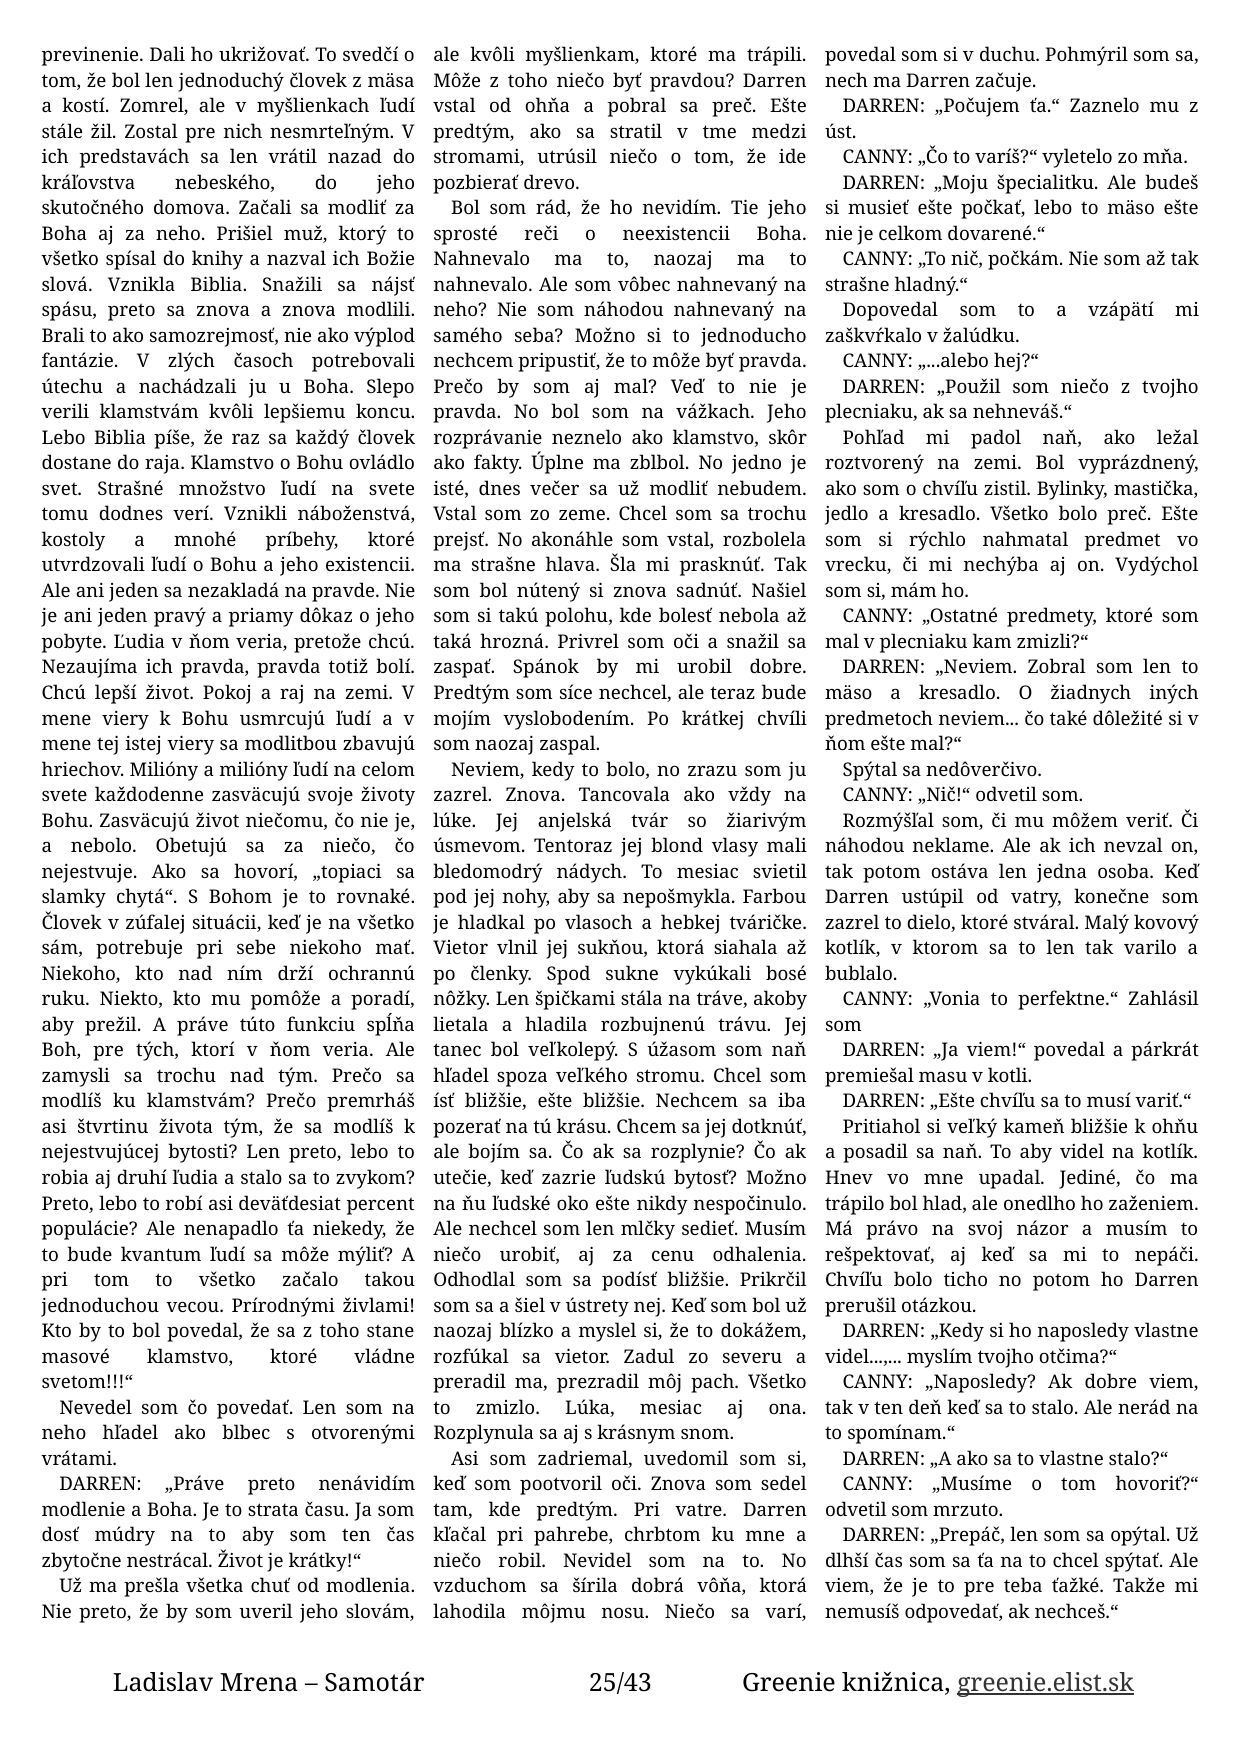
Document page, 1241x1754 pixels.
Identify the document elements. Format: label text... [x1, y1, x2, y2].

text Bol som rád, že ho nevidím. Tie jeho sprosté reči o neexistencii Boha. Nahnevalo ma to, naozaj ma to nahnevalo. Ale som vôbec nahnevaný na neho? Nie som náhodou nahnevaný na samého seba? Možno si to jednoducho nechcem pripustiť, že to môže byť pravda. Prečo by som aj mal? Veď to nie je pravda. No bol som na vážkach. Jeho rozprávanie neznelo ako klamstvo, skôr ako fakty. Úplne ma zblbol. No jedno je isté, dnes večer sa už modliť nebudem. Vstal som zo zeme. Chcel som sa trochu prejsť. No akonáhle som vstal, rozbolela ma strašne hlava. Šla mi prasknúť. Tak som bol nútený si znova sadnúť. Našiel som si takú polohu, kde bolesť nebola až taká hrozná. Privrel som oči a snažil sa zaspať. Spánok by mi urobil dobre. Predtým som síce nechcel, ale teraz bude mojím vyslobodením. Po krátkej chvíli som naozaj zaspal. [433, 194, 807, 756]
text Dopovedal som to a vzápätí mi zaškvŕkalo v žalúdku. [825, 297, 1199, 348]
text Nevedel som čo povedať. Len som na neho hľadel ako blbec s otvorenými vrátami. [41, 1394, 415, 1471]
text DARREN: „Ja viem!“ povedal a párkrát premiešal masu v kotli. [825, 1037, 1199, 1088]
text DARREN: „Práve preto nenávidím modlenie a Boha. Je to strata času. Ja som dosť múdry na to aby som ten čas zbytočne nestrácal. Život je krátky!“ [41, 1471, 415, 1573]
text DARREN: „Prepáč, len som sa opýtal. Už dlhší čas som sa ťa na to chcel spýtať. Ale viem, že je to pre teba ťažké. Takže mi nemusíš odpovedať, ak nechceš.“ [825, 1522, 1199, 1624]
text DARREN: „A ako sa to vlastne stalo?“ [825, 1445, 1199, 1471]
text Pohľad mi padol naň, ako ležal roztvorený na zemi. Bol vyprázdnený, ako som o chvíľu zistil. Bylinky, mastička, jedlo a kresadlo. Všetko bolo preč. Ešte som si rýchlo nahmatal predmet vo vrecku, či mi nechýba aj on. Vydýchol som si, mám ho. [825, 424, 1199, 603]
text Rozmýšľal som, či mu môžem veriť. Či náhodou neklame. Ale ak ich nevzal on, tak potom ostáva len jedna osoba. Keď Darren ustúpil od vatry, konečne som zazrel to dielo, ktoré stváral. Malý kovový kotlík, v ktorom sa to len tak varilo a bublalo. [825, 807, 1199, 986]
text CANNY: „Ostatné predmety, ktoré som mal v plecniaku kam zmizli?“ [825, 603, 1199, 654]
text CANNY: „Nič!“ odvetil som. [825, 781, 1199, 807]
text previnenie. Dali ho ukrižovať. To svedčí o tom, že bol len jednoduchý človek z mäsa a kostí. Zomrel, ale v myšlienkach ľudí stále žil. Zostal pre nich nesmrteľným. V ich predstavách sa len vrátil nazad do kráľovstva nebeského, do jeho skutočného domova. Začali sa modliť za Boha aj za neho. Prišiel muž, ktorý to všetko spísal do knihy a nazval ich Božie slová. Vznikla Biblia. Snažili sa nájsť spásu, preto sa znova a znova modlili. Brali to ako samozrejmosť, nie ako výplod fantázie. V zlých časoch potrebovali útechu a nachádzali ju u Boha. Slepo verili klamstvám kvôli lepšiemu koncu. Lebo Biblia píše, že raz sa každý človek dostane do raja. Klamstvo o Bohu ovládlo svet. Strašné množstvo ľudí na svete tomu dodnes verí. Vznikli náboženstvá, kostoly a mnohé príbehy, ktoré utvrdzovali ľudí o Bohu a jeho existencii. Ale ani jeden sa nezakladá na pravde. Nie je ani jeden pravý a priamy dôkaz o jeho pobyte. Ľudia v ňom veria, pretože chcú. Nezaujíma ich pravda, pravda totiž bolí. Chcú lepší život. Pokoj a raj na zemi. V mene viery k Bohu usmrcujú ľudí a v mene tej istej viery sa modlitbou zbavujú hriechov. Milióny a milióny ľudí na celom svete každodenne zasväcujú svoje životy Bohu. Zasväcujú život niečomu, čo nie je, a nebolo. Obetujú sa za niečo, čo nejestvuje. Ako sa hovorí, „topiaci sa slamky chytá“. S Bohom je to rovnaké. Človek v zúfalej situácii, keď je na všetko sám, potrebuje pri sebe niekoho mať. Niekoho, kto nad ním drží ochrannú ruku. Niekto, kto mu pomôže a poradí, aby prežil. A práve túto funkciu spĺňa Boh, pre tých, ktorí v ňom veria. Ale zamysli sa trochu nad tým. Prečo sa modlíš ku klamstvám? Prečo premrháš asi štvrtinu života tým, že sa modlíš k nejestvujúcej bytosti? Len preto, lebo to robia aj druhí ľudia a stalo sa to zvykom? Preto, lebo to robí asi deväťdesiat percent populácie? Ale nenapadlo ťa niekedy, že to bude kvantum ľudí sa môže mýliť? A pri tom to všetko začalo takou jednoduchou vecou. Prírodnými živlami! Kto by to bol povedal, že sa z toho stane masové klamstvo, ktoré vládne svetom!!!“ [41, 41, 415, 1394]
text CANNY: „Vonia to perfektne.“ Zahlásil som [825, 986, 1199, 1037]
text DARREN: „Použil som niečo z tvojho plecniaku, ak sa nehneváš.“ [825, 373, 1199, 424]
text CANNY: „To nič, počkám. Nie som až tak strašne hladný.“ [825, 246, 1199, 297]
text DARREN: „Ešte chvíľu sa to musí variť.“ [825, 1088, 1199, 1113]
text Spýtal sa nedôverčivo. [825, 756, 1199, 781]
text DARREN: „Moju špecialitku. Ale budeš si musieť ešte počkať, lebo to mäso ešte nie je celkom dovarené.“ [825, 169, 1199, 246]
text Asi som zadriemal, uvedomil som si, keď som pootvoril oči. Znova som sedel tam, kde predtým. Pri vatre. Darren kľačal pri pahrebe, chrbtom ku mne a niečo robil. Nevidel som na to. No vzduchom sa šírila dobrá vôňa, ktorá lahodila môjmu nosu. Niečo sa varí, [433, 1445, 807, 1624]
text CANNY: „Musíme o tom hovoriť?“ odvetil som mrzuto. [825, 1471, 1199, 1522]
text DARREN: „Kedy si ho naposledy vlastne videl...,... myslím tvojho otčima?“ [825, 1317, 1199, 1368]
text ale kvôli myšlienkam, ktoré ma trápili. Môže z toho niečo byť pravdou? Darren vstal od ohňa a pobral sa preč. Ešte predtým, ako sa stratil v tme medzi stromami, utrúsil niečo o tom, že ide pozbierať drevo. [433, 41, 807, 194]
text Neviem, kedy to bolo, no zrazu som ju zazrel. Znova. Tancovala ako vždy na lúke. Jej anjelská tvár so žiarivým úsmevom. Tentoraz jej blond vlasy mali bledomodrý nádych. To mesiac svietil pod jej nohy, aby sa nepošmykla. Farbou je hladkal po vlasoch a hebkej tváričke. Vietor vlnil jej sukňou, ktorá siahala až po členky. Spod sukne vykúkali bosé nôžky. Len špičkami stála na tráve, akoby lietala a hladila rozbujnenú trávu. Jej tanec bol veľkolepý. S úžasom som naň hľadel spoza veľkého stromu. Chcel som ísť bližšie, ešte bližšie. Nechcem sa iba pozerať na tú krásu. Chcem sa jej dotknúť, ale bojím sa. Čo ak sa rozplynie? Čo ak utečie, keď zazrie ľudskú bytosť? Možno na ňu ľudské oko ešte nikdy nespočinulo. Ale nechcel som len mlčky sedieť. Musím niečo urobiť, aj za cenu odhalenia. Odhodlal som sa podísť bližšie. Prikrčil som sa a šiel v ústrety nej. Keď som bol už naozaj blízko a myslel si, že to dokážem, rozfúkal sa vietor. Zadul zo severu a preradil ma, prezradil môj pach. Všetko to zmizlo. Lúka, mesiac aj ona. Rozplynula sa aj s krásnym snom. [433, 756, 807, 1445]
text DARREN: „Počujem ťa.“ Zaznelo mu z úst. [825, 92, 1199, 143]
text CANNY: „Naposledy? Ak dobre viem, tak v ten deň keď sa to stalo. Ale nerád na to spomínam.“ [825, 1368, 1199, 1445]
text Pritiahol si veľký kameň bližšie k ohňu a posadil sa naň. To aby videl na kotlík. Hnev vo mne upadal. Jediné, čo ma trápilo bol hlad, ale onedlho ho zaženiem. Má právo na svoj názor a musím to rešpektovať, aj keď sa mi to nepáči. Chvíľu bolo ticho no potom ho Darren prerušil otázkou. [825, 1113, 1199, 1317]
text CANNY: „Čo to varíš?“ vyletelo zo mňa. [825, 143, 1199, 169]
text CANNY: „...alebo hej?“ [825, 348, 1199, 373]
text povedal som si v duchu. Pohmýril som sa, nech ma Darren začuje. [825, 41, 1199, 92]
text Už ma prešla všetka chuť od modlenia. Nie preto, že by som uveril jeho slovám, [41, 1573, 415, 1624]
text DARREN: „Neviem. Zobral som len to mäso a kresadlo. O žiadnych iných predmetoch neviem... čo také dôležité si v ňom ešte mal?“ [825, 654, 1199, 756]
